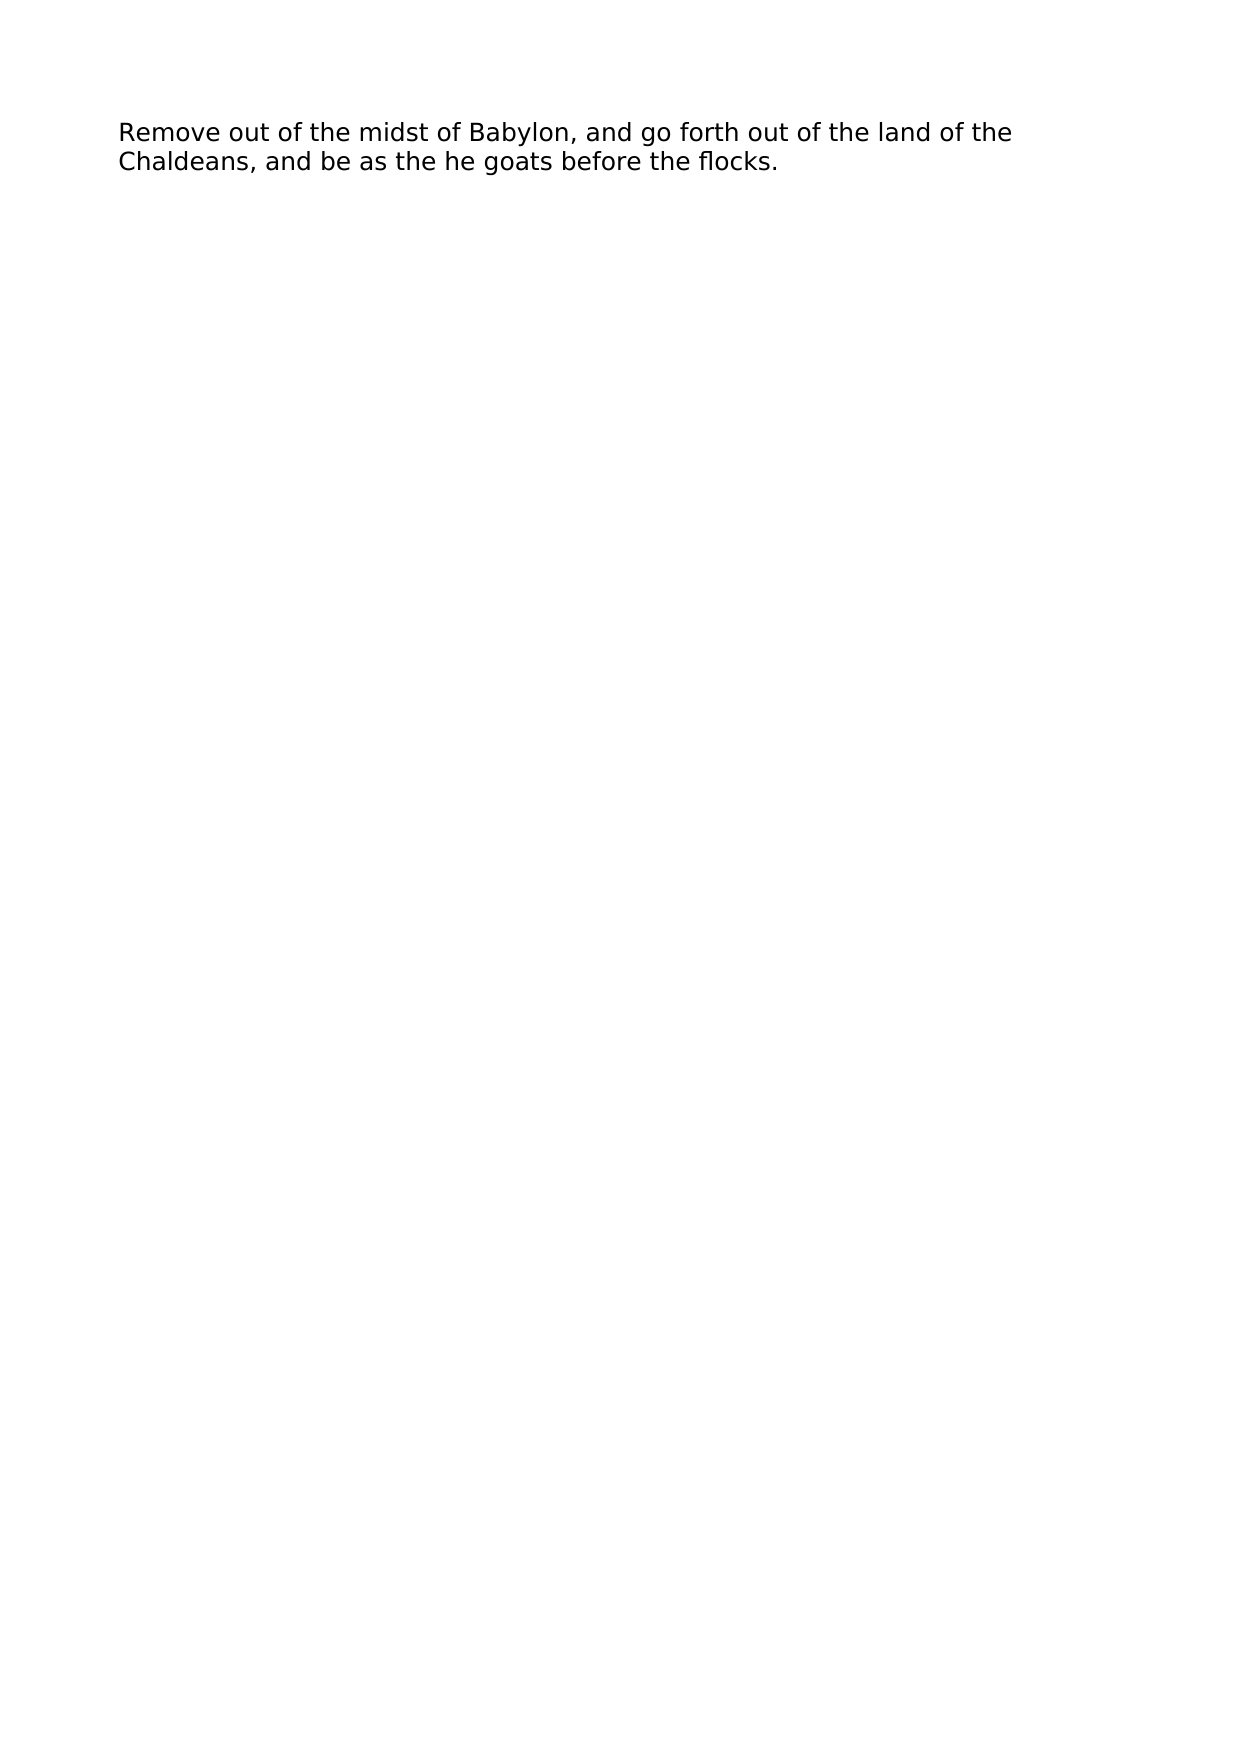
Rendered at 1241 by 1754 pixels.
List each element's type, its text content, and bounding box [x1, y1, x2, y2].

text Remove out of the midst of Babylon, and go forth out of the land of the Chaldeans, and be as the he goats before the flocks. [118, 118, 1122, 176]
